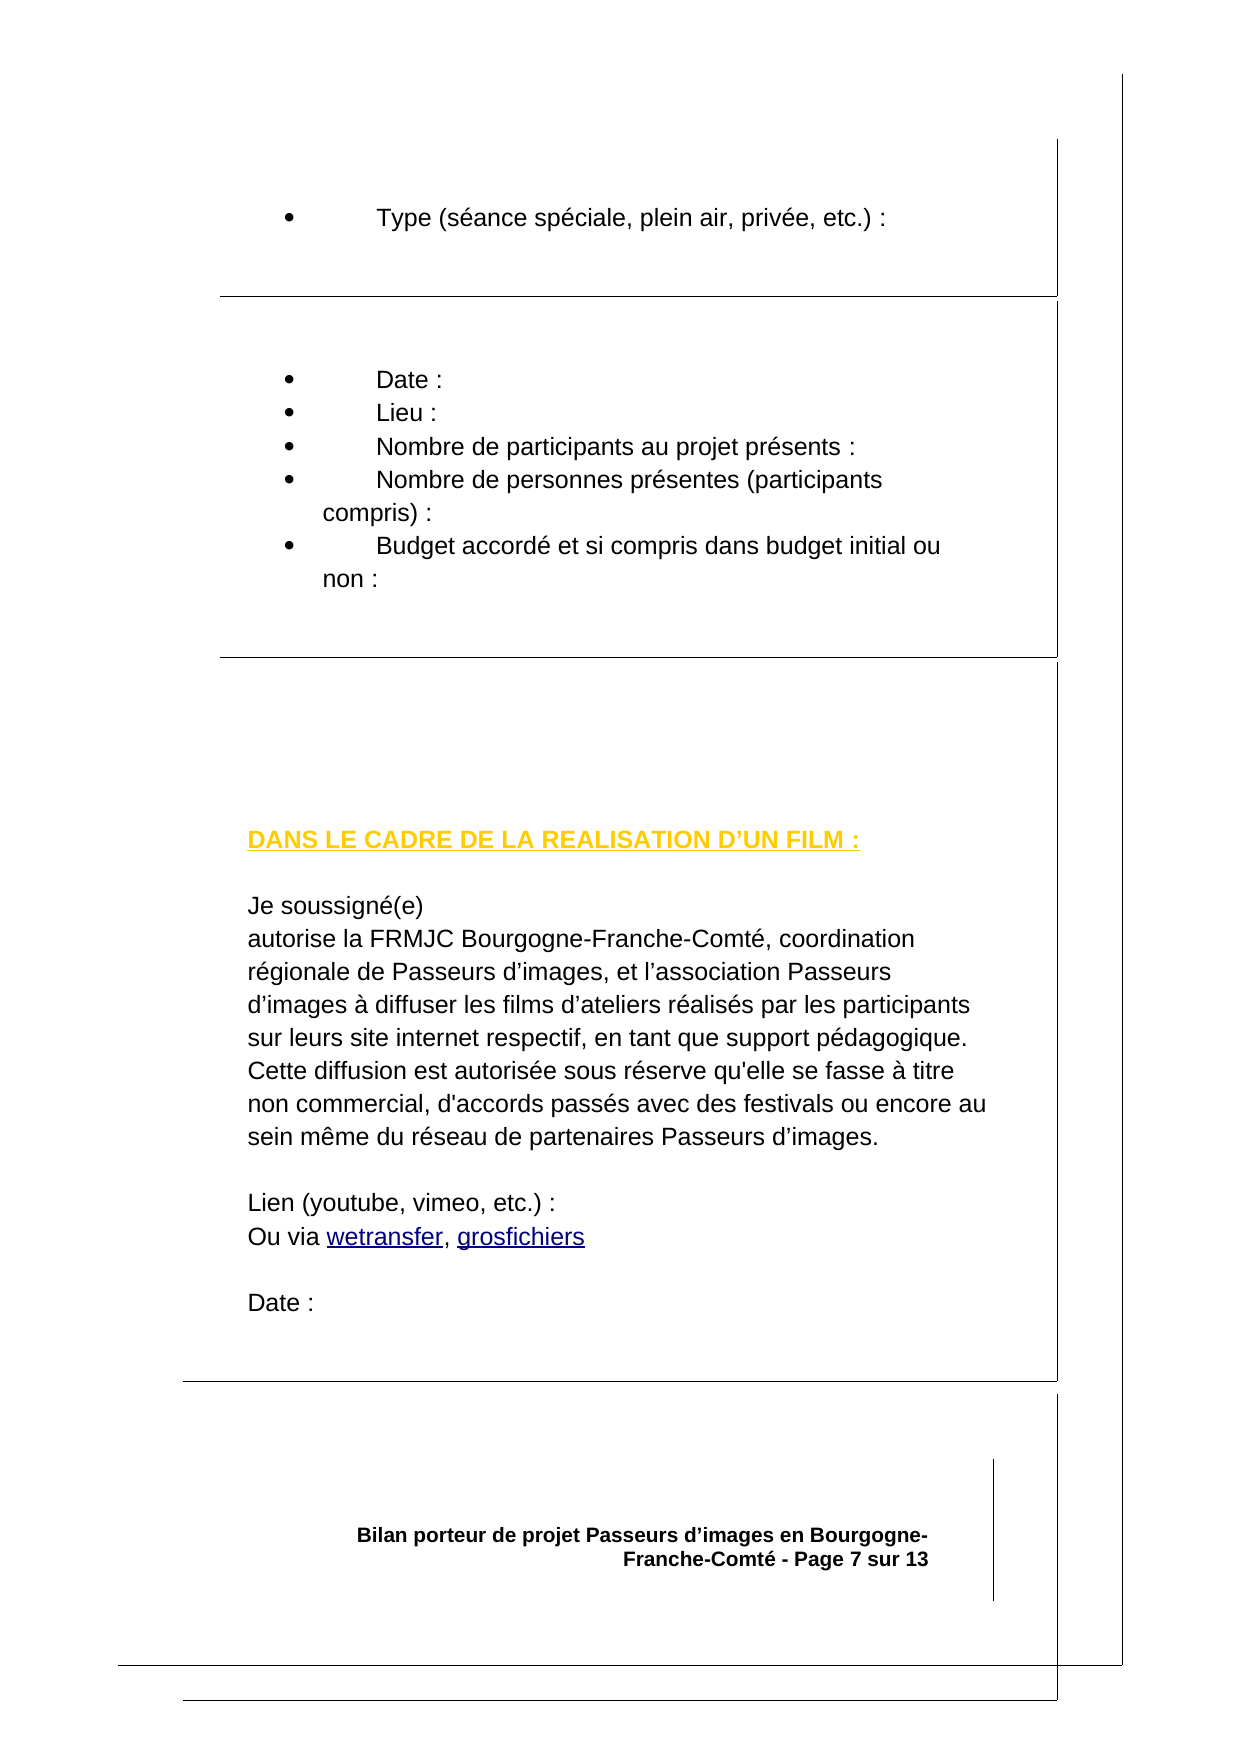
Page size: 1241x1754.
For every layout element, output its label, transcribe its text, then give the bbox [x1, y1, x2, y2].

list Date : [220, 301, 1057, 334]
list Nombre de personnes présentes (participants compris) : [220, 400, 1057, 466]
text autorise la FRMJC Bourgogne-Franche-Comté, coordination régionale de Passeurs d’images, et l’association Passeurs d’images à diffuser les films d’ateliers réalisés par les participants sur leurs site internet respectif, en tant que support pédagogique. [183, 860, 1057, 992]
list Budget accordé et si compris dans budget initial ou non : [220, 466, 1057, 657]
list Lieu : [220, 334, 1057, 367]
list Nombre de participants au projet présents : [220, 367, 1057, 400]
text DANS LE CADRE DE LA REALISATION D’UN FILM : [183, 761, 1057, 827]
text Date : [183, 1223, 1057, 1381]
text Ou via wetransfer, grosfichiers [183, 1157, 1057, 1223]
text Je soussigné(e) [183, 827, 1057, 860]
list Type (séance spéciale, plein air, privée, etc.) : [220, 138, 1057, 296]
text Lien (youtube, vimeo, etc.) : [183, 1124, 1057, 1157]
text Cette diffusion est autorisée sous réserve qu'elle se fasse à titre non commercial, d'accords passés avec des festivals ou encore au sein même du réseau de partenaires Passeurs d’images. [183, 992, 1057, 1124]
